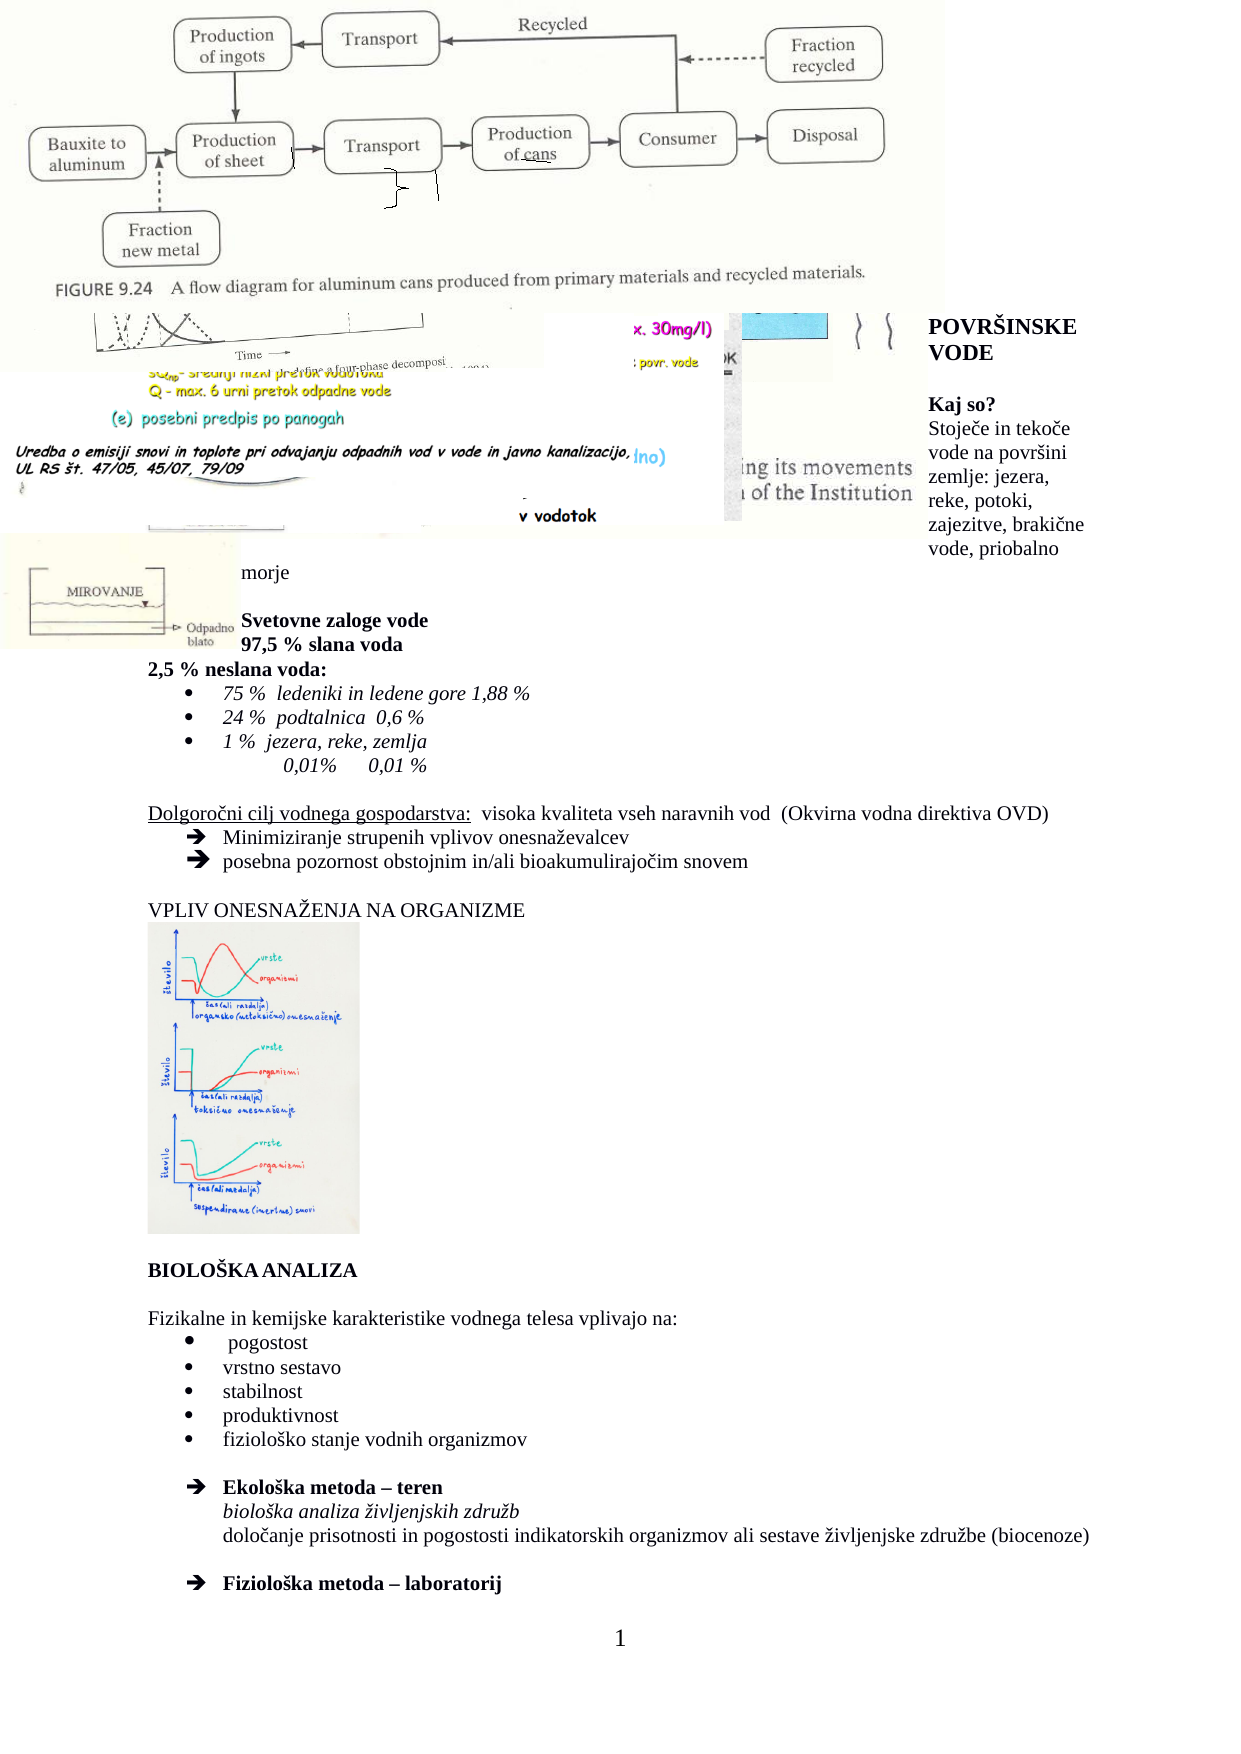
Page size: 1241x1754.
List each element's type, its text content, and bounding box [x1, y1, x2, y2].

text 0,01% 0,01 % [148, 753, 1093, 777]
list produktivnost [185, 1403, 1093, 1427]
text 97,5 % slana voda [148, 632, 1093, 656]
text VPLIV ONESNAŽENJA NA ORGANIZME [148, 898, 1093, 922]
list določanje prisotnosti in pogostosti indikatorskih organizmov ali sestave življenjske združbe (biocenoze) [223, 1523, 1093, 1547]
list stabilnost [185, 1379, 1093, 1403]
list Minimiziranje strupenih vplivov onesnaževalcev [185, 825, 1093, 849]
picture [147, 922, 360, 1234]
text Dolgoročni cilj vodnega gospodarstva: visoka kvaliteta vseh naravnih vod (Okvirna vodna direktiva OVD) [148, 801, 1093, 825]
list 24 % podtalnica 0,6 % [185, 704, 1093, 729]
list 1 % jezera, reke, zemlja [185, 729, 1093, 753]
list biološka analiza življenjskih združb [223, 1499, 1093, 1523]
text Stoječe in tekoče vode na površini zemlje: jezera, reke, potoki, zajezitve, brakične vode, priobalno morje [241, 416, 1093, 584]
list Ekološka metoda – teren [185, 1475, 1093, 1499]
text POVRŠINSKE VODE [928, 148, 1093, 365]
list posebna pozornost obstojnim in/ali bioakumulirajočim snovem [185, 849, 1093, 874]
text 2,5 % neslana voda: [148, 656, 1093, 681]
text BIOLOŠKA ANALIZA [148, 1258, 1093, 1282]
text Kaj so? [928, 392, 1093, 416]
list pogostost [185, 1330, 1093, 1355]
list fiziološko stanje vodnih organizmov [185, 1427, 1093, 1451]
text Svetovne zaloge vode [241, 608, 1093, 632]
picture [0, 0, 945, 649]
text Fizikalne in kemijske karakteristike vodnega telesa vplivajo na: [148, 1306, 1093, 1330]
list vrstno sestavo [185, 1355, 1093, 1379]
list Fiziološka metoda – laboratorij [185, 1571, 1093, 1595]
list 75 % ledeniki in ledene gore 1,88 % [185, 681, 1093, 704]
